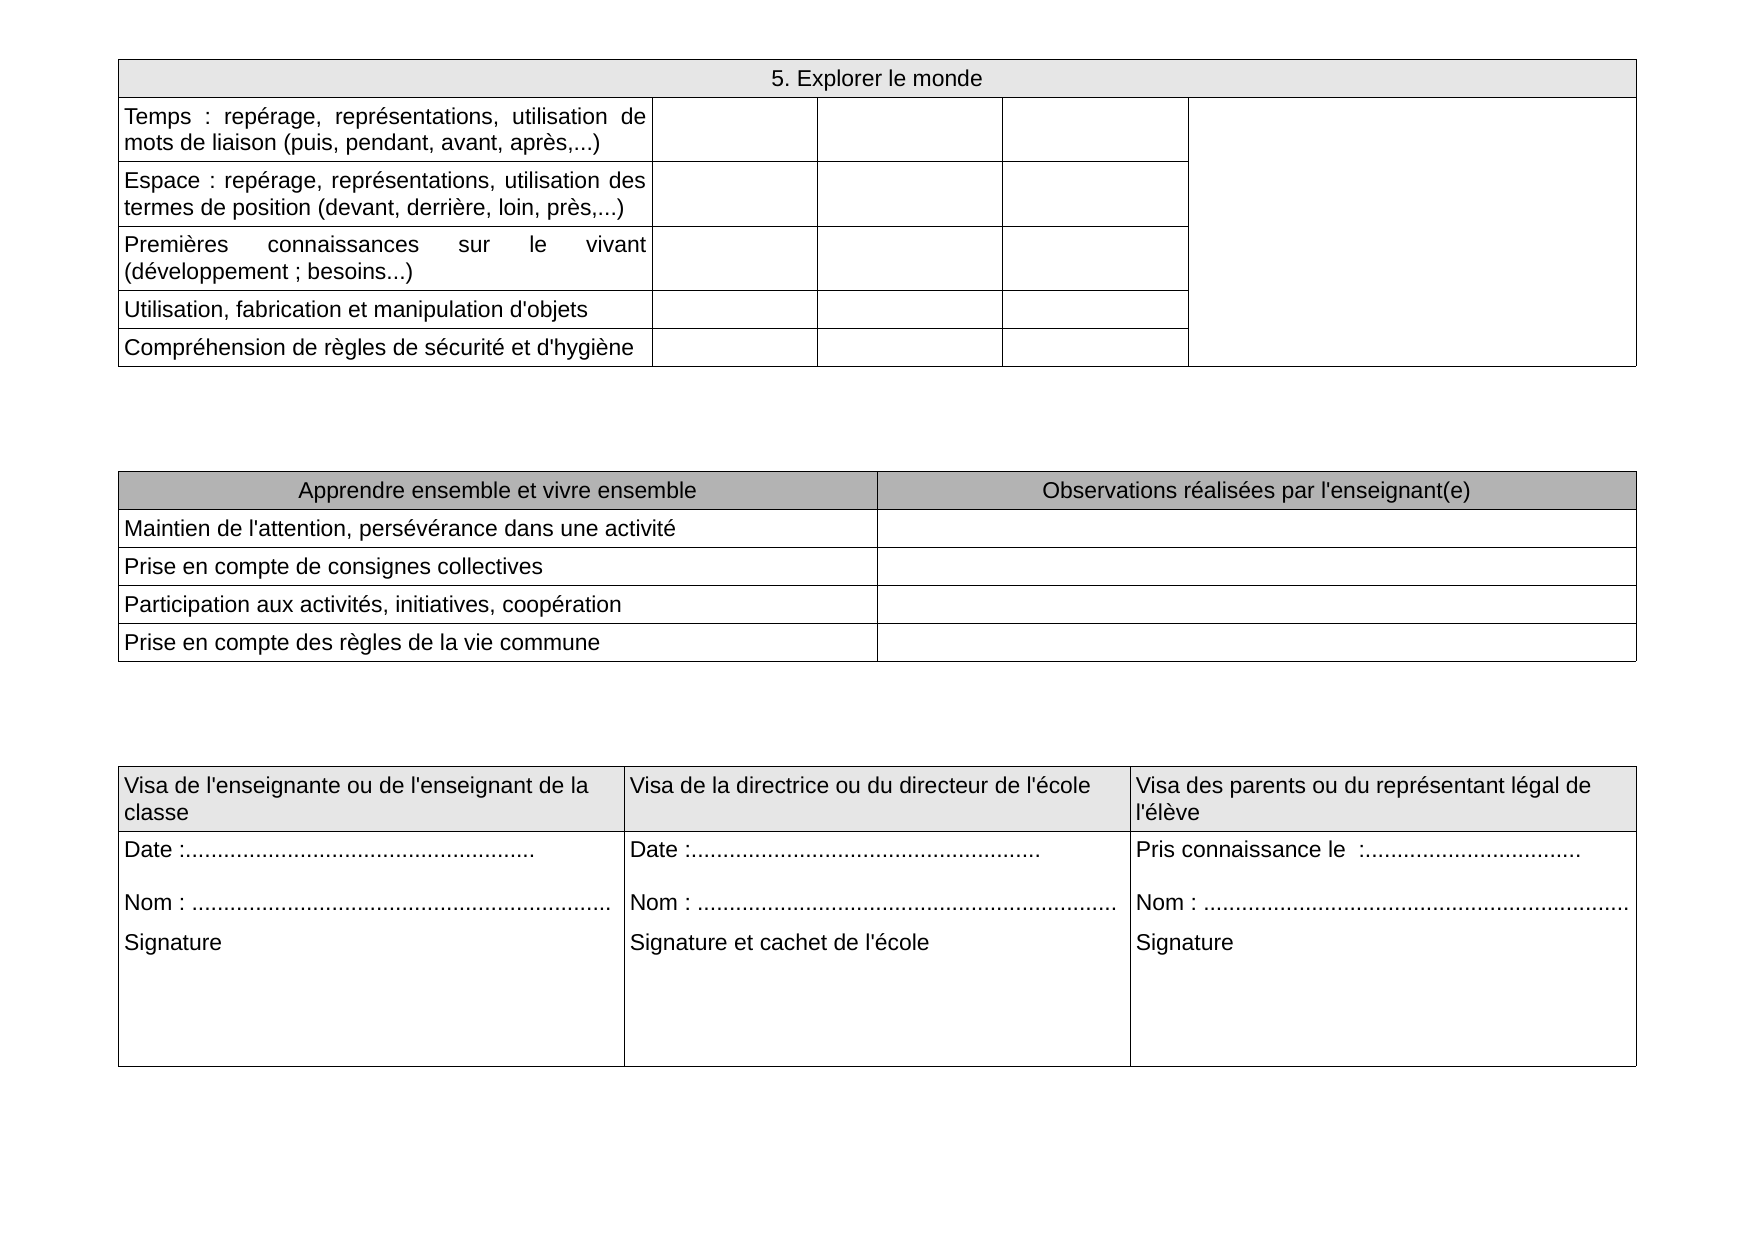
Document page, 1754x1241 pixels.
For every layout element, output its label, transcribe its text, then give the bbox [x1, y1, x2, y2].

table_cell [1189, 98, 1636, 366]
table_cell Premières connaissances sur le vivant (développement ; besoins...) [119, 227, 652, 290]
table_cell [1003, 227, 1188, 290]
table_cell Espace : repérage, représentations, utilisation des termes de position (devant, derrière, loin, près,...) [119, 162, 652, 226]
table_header Visa des parents ou du représentant légal de l'élève [1131, 767, 1636, 831]
table_cell 5. Explorer le monde [119, 60, 1636, 97]
table_cell [1003, 98, 1188, 161]
table_cell Pris connaissance le :.................................. Nom : ................................................................... Signature [1131, 832, 1636, 1066]
table_cell Compréhension de règles de sécurité et d'hygiène [119, 329, 652, 366]
table_cell Participation aux activités, initiatives, coopération [119, 586, 877, 623]
table_cell [818, 329, 1002, 366]
table_cell [818, 291, 1002, 328]
table_header Observations réalisées par l'enseignant(e) [878, 472, 1636, 509]
table_cell [818, 227, 1002, 290]
table_cell [653, 329, 817, 366]
table_cell Utilisation, fabrication et manipulation d'objets [119, 291, 652, 328]
table_cell [818, 162, 1002, 226]
table_cell [878, 624, 1636, 661]
table_header Visa de l'enseignante ou de l'enseignant de la classe [119, 767, 624, 831]
table_cell [1003, 162, 1188, 226]
table_header Apprendre ensemble et vivre ensemble [119, 472, 877, 509]
table_cell Prise en compte des règles de la vie commune [119, 624, 877, 661]
table_cell [653, 162, 817, 226]
table_cell [1003, 291, 1188, 328]
table_cell [653, 98, 817, 161]
table_cell Temps : repérage, représentations, utilisation de mots de liaison (puis, pendant, avant, après,...) [119, 98, 652, 161]
table_cell [878, 586, 1636, 623]
table_cell [653, 227, 817, 290]
table_cell [653, 291, 817, 328]
table_cell Prise en compte de consignes collectives [119, 548, 877, 585]
table_cell Date :....................................................... Nom : .................................................................. Signature [119, 832, 624, 1066]
table_cell [1003, 329, 1188, 366]
table_cell Maintien de l'attention, persévérance dans une activité [119, 510, 877, 547]
table_cell [878, 548, 1636, 585]
table_cell [818, 98, 1002, 161]
table_header Visa de la directrice ou du directeur de l'école [625, 767, 1130, 831]
table_cell Date :....................................................... Nom : .................................................................. Signature et cachet de l'école [625, 832, 1130, 1066]
table_cell [878, 510, 1636, 547]
